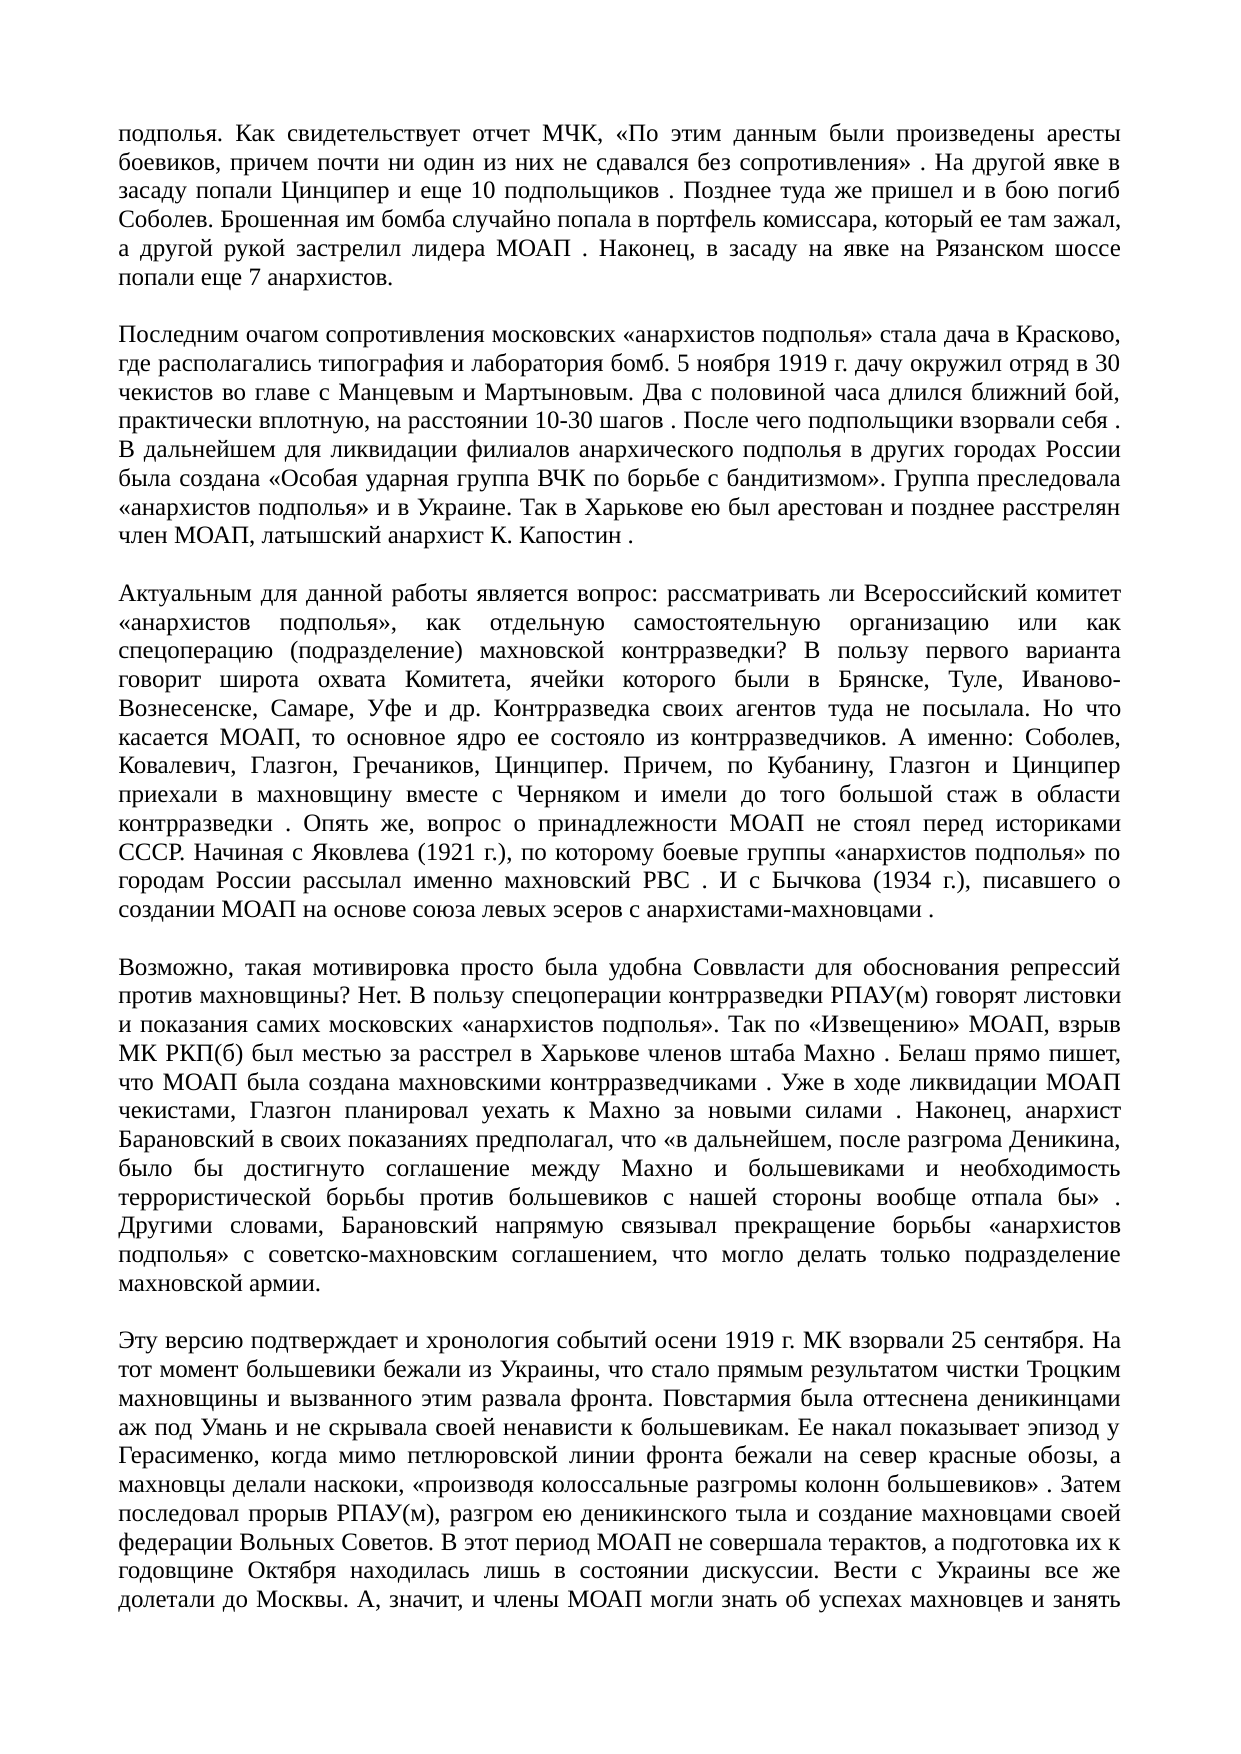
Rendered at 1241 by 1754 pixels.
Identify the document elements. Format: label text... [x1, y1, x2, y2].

text подполья. Как свидетельствует отчет МЧК, «По этим данным были произведены аресты боевиков, причем почти ни один из них не сдавался без сопротивления» . На другой явке в засаду попали Цинципер и еще 10 подпольщиков . Позднее туда же пришел и в бою погиб Соболев. Брошенная им бомба случайно попала в портфель комиссара, который ее там зажал, а другой рукой застрелил лидера МОАП . Наконец, в засаду на явке на Рязанском шоссе попали еще 7 анархистов. [118, 118, 1122, 291]
text Эту версию подтверждает и хронология событий осени 1919 г. МК взорвали 25 сентября. На тот момент большевики бежали из Украины, что стало прямым результатом чистки Троцким махновщины и вызванного этим развала фронта. Повстармия была оттеснена деникинцами аж под Умань и не скрывала своей ненависти к большевикам. Ее накал показывает эпизод у Герасименко, когда мимо петлюровской линии фронта бежали на север красные обозы, а махновцы делали наскоки, «производя колоссальные разгромы колонн большевиков» . Затем последовал прорыв РПАУ(м), разгром ею деникинского тыла и создание махновцами своей федерации Вольных Советов. В этот период МОАП не совершала терактов, а подготовка их к годовщине Октября находилась лишь в состоянии дискуссии. Вести с Украины все же долетали до Москвы. А, значит, и члены МОАП могли знать об успехах махновцев и занять [118, 1326, 1122, 1613]
text Возможно, такая мотивировка просто была удобна Соввласти для обоснования репрессий против махновщины? Нет. В пользу спецоперации контрразведки РПАУ(м) говорят листовки и показания самих московских «анархистов подполья». Так по «Извещению» МОАП, взрыв МК РКП(б) был местью за расстрел в Харькове членов штаба Махно . Белаш прямо пишет, что МОАП была создана махновскими контрразведчиками . Уже в ходе ликвидации МОАП чекистами, Глазгон планировал уехать к Махно за новыми силами . Наконец, анархист Барановский в своих показаниях предполагал, что «в дальнейшем, после разгрома Деникина, было бы достигнуто соглашение между Махно и большевиками и необходимость террористической борьбы против большевиков с нашей стороны вообще отпала бы» . Другими словами, Барановский напрямую связывал прекращение борьбы «анархистов подполья» с советско-махновским соглашением, что могло делать только подразделение махновской армии. [118, 952, 1122, 1297]
text Последним очагом сопротивления московских «анархистов подполья» стала дача в Красково, где располагались типография и лаборатория бомб. 5 ноября 1919 г. дачу окружил отряд в 30 чекистов во главе с Манцевым и Мартыновым. Два с половиной часа длился ближний бой, практически вплотную, на расстоянии 10-30 шагов . После чего подпольщики взорвали себя . В дальнейшем для ликвидации филиалов анархического подполья в других городах России была создана «Особая ударная группа ВЧК по борьбе с бандитизмом». Группа преследовала «анархистов подполья» и в Украине. Так в Харькове ею был арестован и позднее расстрелян член МОАП, латышский анархист К. Капостин . [118, 319, 1122, 549]
text Актуальным для данной работы является вопрос: рассматривать ли Всероссийский комитет «анархистов подполья», как отдельную самостоятельную организацию или как спецоперацию (подразделение) махновской контрразведки? В пользу первого варианта говорит широта охвата Комитета, ячейки которого были в Брянске, Туле, Иваново-Вознесенске, Самаре, Уфе и др. Контрразведка своих агентов туда не посылала. Но что касается МОАП, то основное ядро ее состояло из контрразведчиков. А именно: Соболев, Ковалевич, Глазгон, Гречаников, Цинципер. Причем, по Кубанину, Глазгон и Цинципер приехали в махновщину вместе с Черняком и имели до того большой стаж в области контрразведки . Опять же, вопрос о принадлежности МОАП не стоял перед историками СССР. Начиная с Яковлева (1921 г.), по которому боевые группы «анархистов подполья» по городам России рассылал именно махновский РВС . И с Бычкова (1934 г.), писавшего о создании МОАП на основе союза левых эсеров с анархистами-махновцами . [118, 578, 1122, 923]
